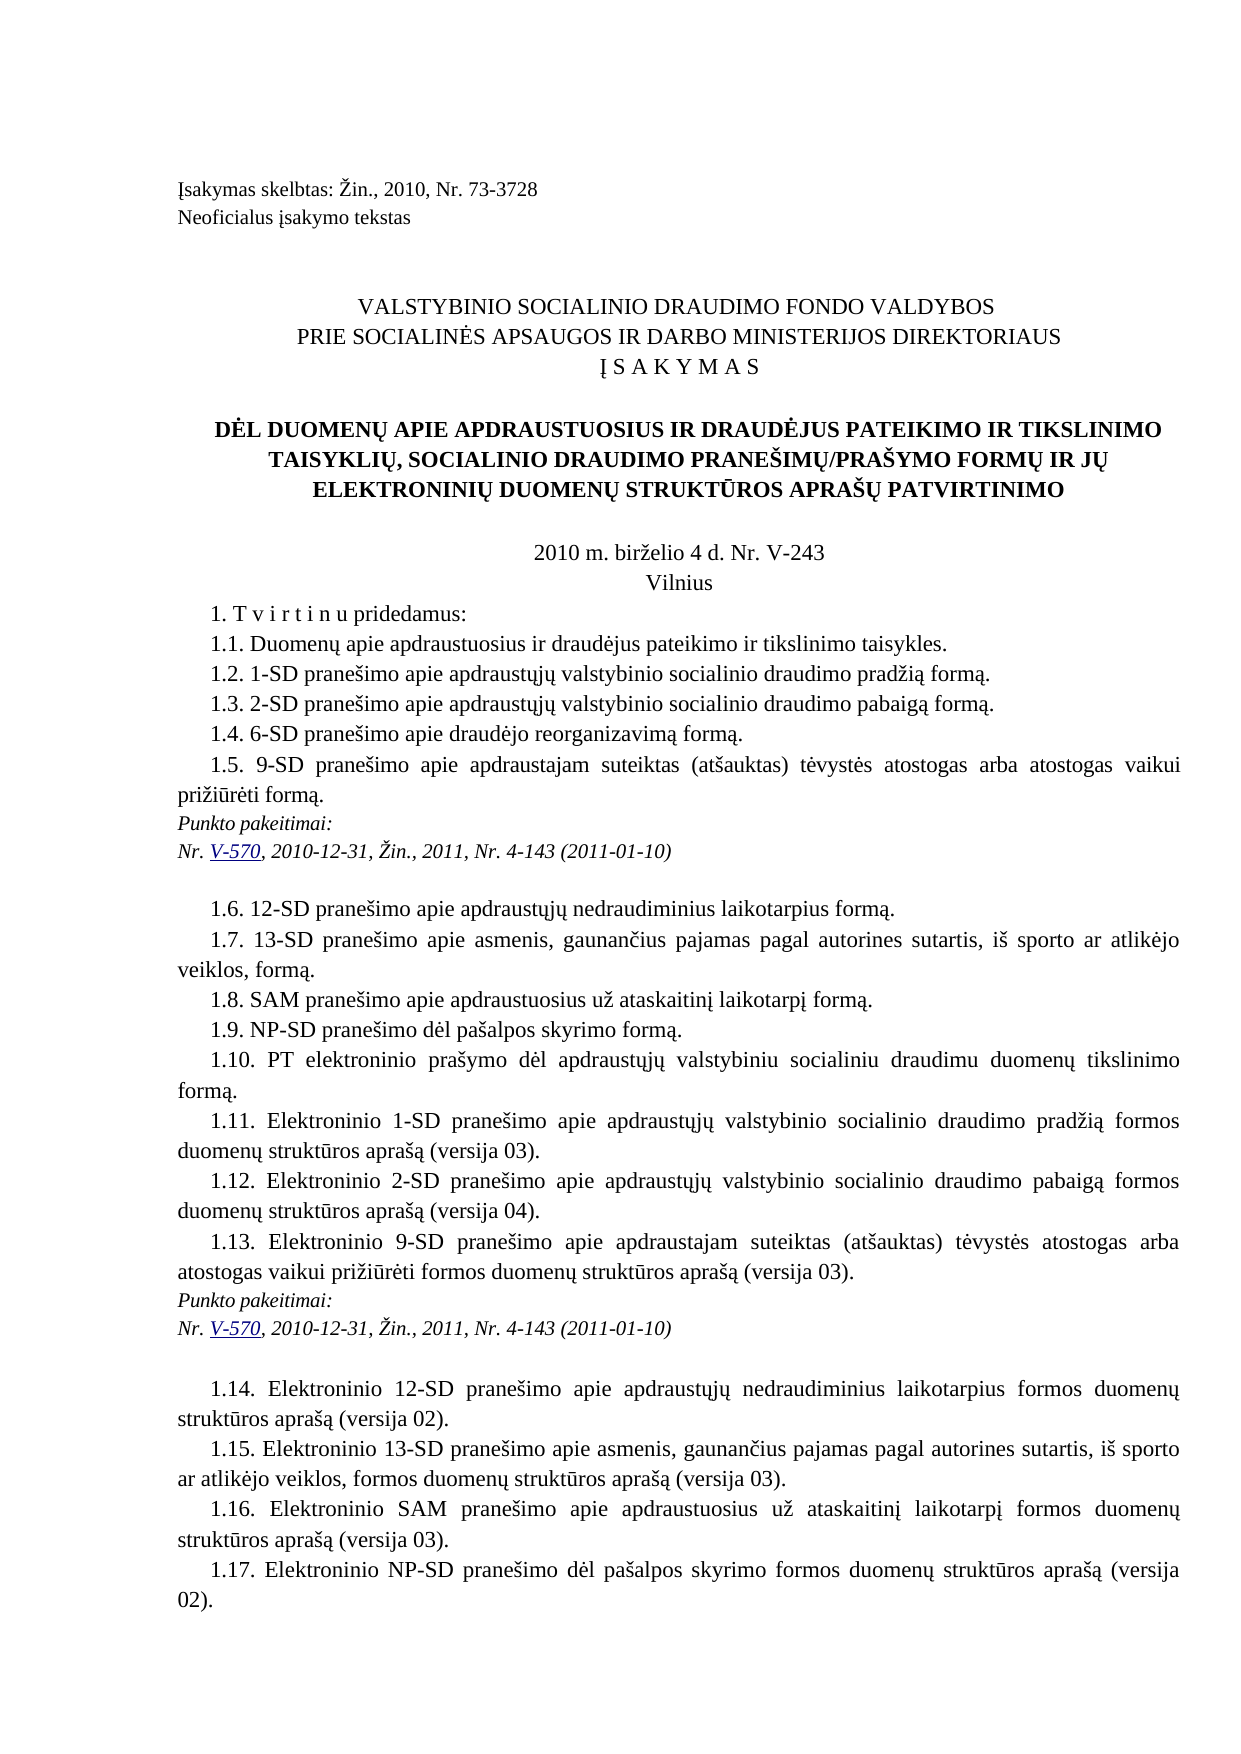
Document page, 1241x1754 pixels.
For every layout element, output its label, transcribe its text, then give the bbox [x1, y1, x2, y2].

text Punkto pakeitimai: [177, 811, 1181, 835]
text prie Socialinės apsaugos ir darbo ministerijos DirektoriAus [177, 323, 1181, 349]
text 1.15. Elektroninio 13-SD pranešimo apie asmenis, gaunančius pajamas pagal autorines sutartis, iš sporto ar atlikėjo veiklos, formos duomenų struktūros aprašą (versija 03). [177, 1435, 1181, 1492]
text 1.3. 2-SD pranešimo apie apdraustųjų valstybinio socialinio draudimo pabaigą formą. [177, 690, 1181, 717]
text 1.1. Duomenų apie apdraustuosius ir draudėjus pateikimo ir tikslinimo taisykles. [177, 630, 1181, 656]
text 1.14. Elektroninio 12-SD pranešimo apie apdraustųjų nedraudiminius laikotarpius formos duomenų struktūros aprašą (versija 02). [177, 1375, 1181, 1431]
text 1.4. 6-SD pranešimo apie draudėjo reorganizavimą formą. [177, 721, 1181, 747]
text Dėl duomenų apie apdraustuosius IR DRAUDĖJUS pateikimo ir tikslinimo taisyklių, socialinio draudimo pranešimų/prašymo formų ir jų elektroninių duomenų struktūros aprašų patvirtinimo [196, 416, 1181, 503]
text Valstybinio socialinio draudimo fondo valdybos [177, 293, 1181, 319]
text Vilnius [177, 569, 1181, 596]
text Neoficialus įsakymo tekstas [177, 205, 1181, 229]
text Įsakymas skelbtas: Žin., 2010, Nr. 73-3728 [177, 177, 1181, 201]
text 1.13. Elektroninio 9-SD pranešimo apie apdraustajam suteiktas (atšauktas) tėvystės atostogas arba atostogas vaikui prižiūrėti formos duomenų struktūros aprašą (versija 03). [177, 1228, 1181, 1284]
text 1.16. Elektroninio SAM pranešimo apie apdraustuosius už ataskaitinį laikotarpį formos duomenų struktūros aprašą (versija 03). [177, 1496, 1181, 1552]
text 1.9. NP-SD pranešimo dėl pašalpos skyrimo formą. [177, 1016, 1181, 1043]
text Į s a k y m a s [177, 353, 1181, 379]
text 1.11. Elektroninio 1-SD pranešimo apie apdraustųjų valstybinio socialinio draudimo pradžią formos duomenų struktūros aprašą (versija 03). [177, 1107, 1181, 1163]
text 1. T v i r t i n u pridedamus: [177, 600, 1181, 626]
text 1.10. PT elektroninio prašymo dėl apdraustųjų valstybiniu socialiniu draudimu duomenų tikslinimo formą. [177, 1047, 1181, 1103]
text 1.17. Elektroninio NP-SD pranešimo dėl pašalpos skyrimo formos duomenų struktūros aprašą (versija 02). [177, 1556, 1181, 1612]
text 1.8. SAM pranešimo apie apdraustuosius už ataskaitinį laikotarpį formą. [177, 986, 1181, 1012]
text 1.12. Elektroninio 2-SD pranešimo apie apdraustųjų valstybinio socialinio draudimo pabaigą formos duomenų struktūros aprašą (versija 04). [177, 1167, 1181, 1224]
text 2010 m. birželio 4 d. Nr. V-243 [177, 539, 1181, 566]
text 1.6. 12-SD pranešimo apie apdraustųjų nedraudiminius laikotarpius formą. [177, 896, 1181, 922]
text 1.7. 13-SD pranešimo apie asmenis, gaunančius pajamas pagal autorines sutartis, iš sporto ar atlikėjo veiklos, formą. [177, 926, 1181, 982]
text Nr. V-570, 2010-12-31, Žin., 2011, Nr. 4-143 (2011-01-10) [177, 839, 1181, 863]
text 1.2. 1-SD pranešimo apie apdraustųjų valstybinio socialinio draudimo pradžią formą. [177, 660, 1181, 686]
text 1.5. 9-SD pranešimo apie apdraustajam suteiktas (atšauktas) tėvystės atostogas arba atostogas vaikui prižiūrėti formą. [177, 751, 1181, 807]
text Nr. V-570, 2010-12-31, Žin., 2011, Nr. 4-143 (2011-01-10) [177, 1316, 1181, 1340]
text Punkto pakeitimai: [177, 1288, 1181, 1312]
